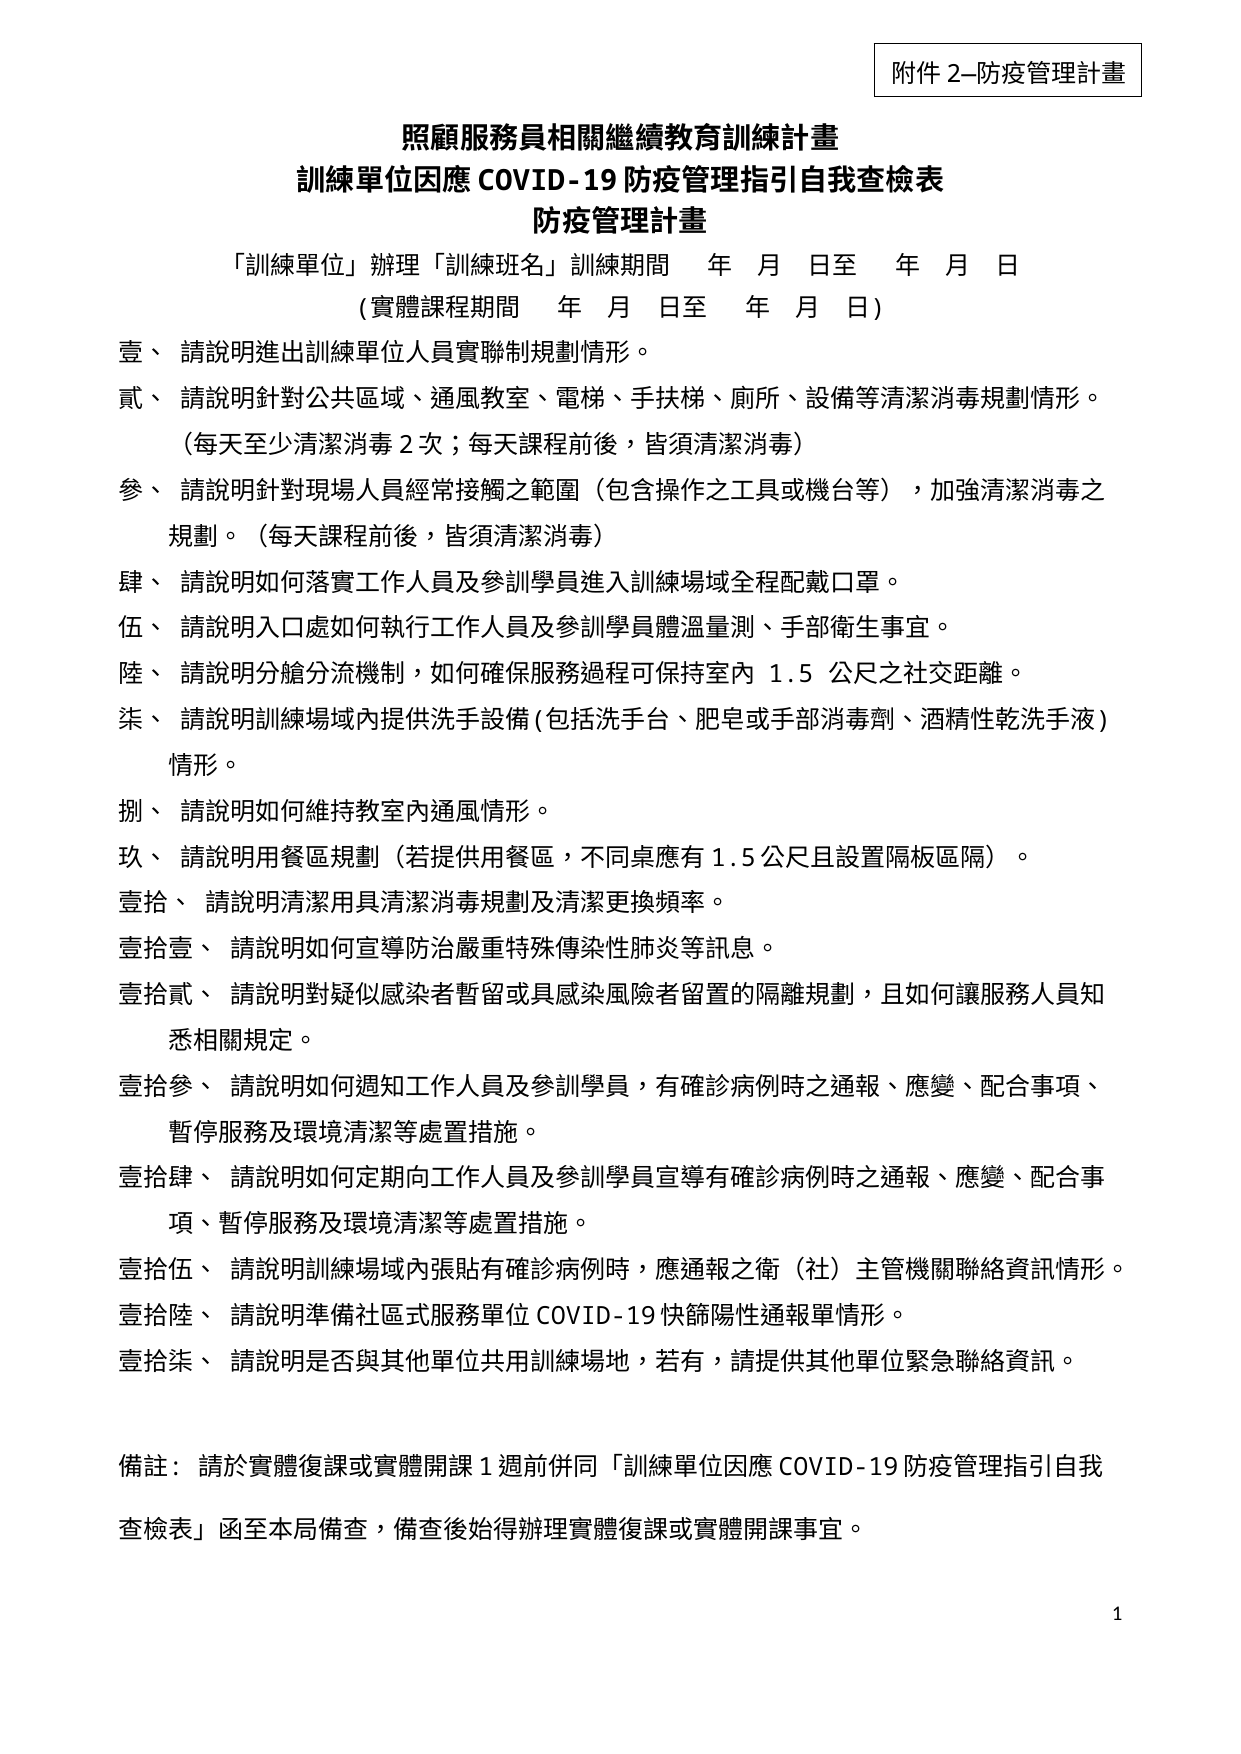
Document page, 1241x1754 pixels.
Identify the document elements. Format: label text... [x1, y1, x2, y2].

list 請說明如何定期向工作人員及參訓學員宣導有確診病例時之通報、應變、配合事項、暫停服務及環境清潔等處置措施。 [118, 1148, 1122, 1240]
list 請說明對疑似感染者暫留或具感染風險者留置的隔離規劃，且如何讓服務人員知悉相關規定。 [118, 965, 1122, 1057]
list 請說明如何落實工作人員及參訓學員進入訓練場域全程配戴口罩。 [118, 552, 1122, 598]
text (實體課程期間 年 月 日至 年 月 日) [118, 282, 1122, 323]
text 照顧服務員相關繼續教育訓練計畫 [875, 44, 1141, 96]
list 請說明如何週知工作人員及參訓學員，有確診病例時之通報、應變、配合事項、暫停服務及環境清潔等處置措施。 [118, 1057, 1122, 1148]
list 請說明如何宣導防治嚴重特殊傳染性肺炎等訊息。 [118, 919, 1122, 965]
list 請說明入口處如何執行工作人員及參訓學員體溫量測、手部衛生事宜。 [118, 598, 1122, 644]
text 備註: 請於實體復課或實體開課1週前併同「訓練單位因應COVID-19防疫管理指引自我查檢表」函至本局備查，備查後始得辦理實體復課或實體開課事宜。 [118, 1423, 1122, 1548]
list 請說明清潔用具清潔消毒規劃及清潔更換頻率。 [118, 873, 1122, 919]
list 請說明訓練場域內提供洗手設備(包括洗手台、肥皂或手部消毒劑、酒精性乾洗手液)情形。 [118, 690, 1122, 782]
text 照顧服務員相關繼續教育訓練計畫 [118, 44, 1122, 157]
list 請說明用餐區規劃（若提供用餐區，不同桌應有1.5公尺且設置隔板區隔）。 [118, 827, 1122, 873]
list 請說明進出訓練單位人員實聯制規劃情形。 [118, 323, 1122, 369]
text 訓練單位因應COVID-19防疫管理指引自我查檢表 [118, 157, 1122, 198]
list 請說明針對公共區域、通風教室、電梯、手扶梯、廁所、設備等清潔消毒規劃情形。（每天至少清潔消毒2次；每天課程前後，皆須清潔消毒） [118, 369, 1122, 461]
list 請說明針對現場人員經常接觸之範圍（包含操作之工具或機台等），加強清潔消毒之規劃。（每天課程前後，皆須清潔消毒） [118, 461, 1122, 552]
list 請說明訓練場域內張貼有確診病例時，應通報之衛（社）主管機關聯絡資訊情形。 [118, 1240, 1122, 1286]
list 請說明分艙分流機制，如何確保服務過程可保持室內 1.5 公尺之社交距離。 [118, 644, 1122, 690]
list 請說明準備社區式服務單位COVID-19快篩陽性通報單情形。 [118, 1286, 1122, 1332]
list 請說明如何維持教室內通風情形。 [118, 782, 1122, 827]
text 「訓練單位」辦理「訓練班名」訓練期間 年 月 日至 年 月 日 [118, 240, 1122, 282]
list 請說明是否與其他單位共用訓練場地，若有，請提供其他單位緊急聯絡資訊。 [118, 1332, 1122, 1377]
text 防疫管理計畫 [118, 198, 1122, 240]
text 附件2—防疫管理計畫 [889, 52, 1126, 89]
